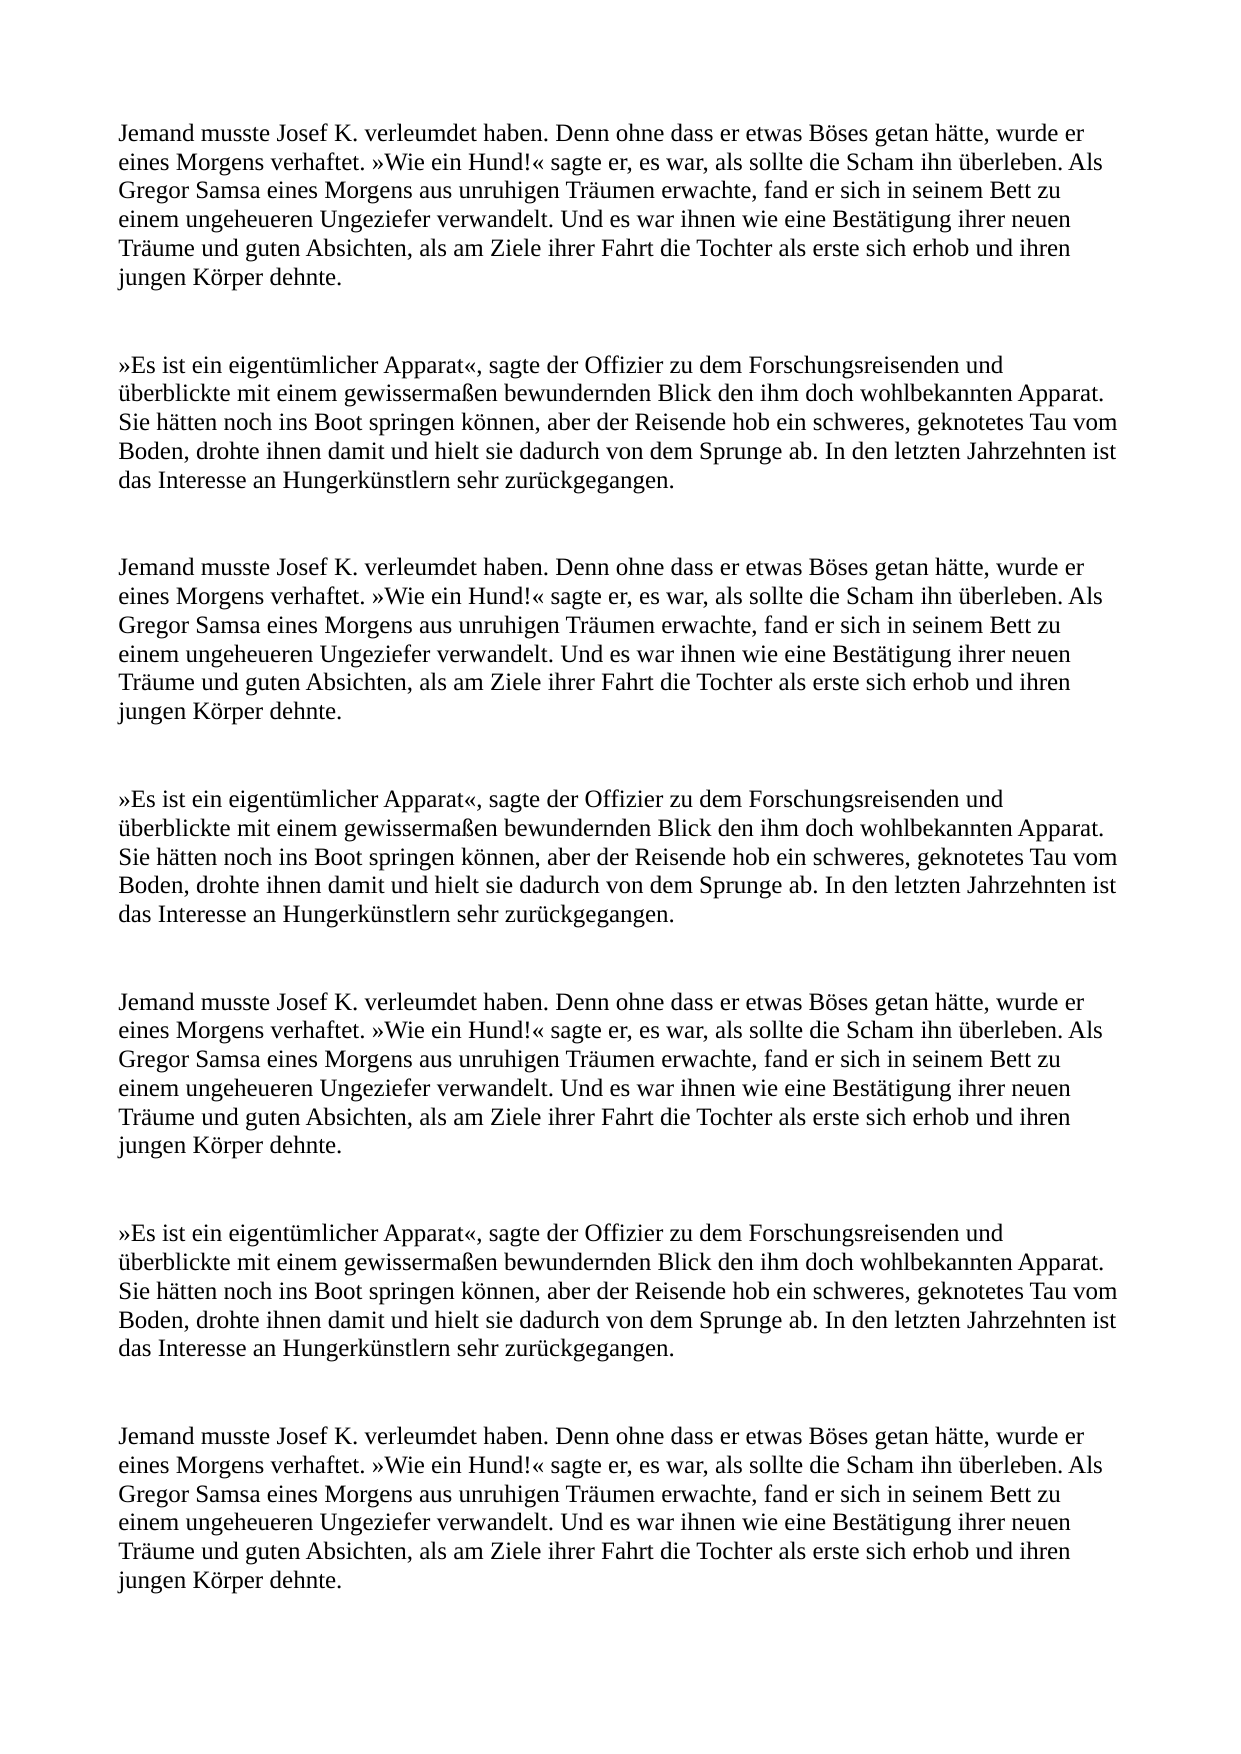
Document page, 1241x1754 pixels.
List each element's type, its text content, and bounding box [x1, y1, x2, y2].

text Jemand musste Josef K. verleumdet haben. Denn ohne dass er etwas Böses getan hätte, wurde er eines Morgens verhaftet. »Wie ein Hund!« sagte er, es war, als sollte die Scham ihn überleben. Als Gregor Samsa eines Morgens aus unruhigen Träumen erwachte, fand er sich in seinem Bett zu einem ungeheueren Ungeziefer verwandelt. Und es war ihnen wie eine Bestätigung ihrer neuen Träume und guten Absichten, als am Ziele ihrer Fahrt die Tochter als erste sich erhob und ihren jungen Körper dehnte. [118, 1421, 1122, 1594]
text »Es ist ein eigentümlicher Apparat«, sagte der Offizier zu dem Forschungsreisenden und überblickte mit einem gewissermaßen bewundernden Blick den ihm doch wohlbekannten Apparat. Sie hätten noch ins Boot springen können, aber der Reisende hob ein schweres, geknotetes Tau vom Boden, drohte ihnen damit und hielt sie dadurch von dem Sprunge ab. In den letzten Jahrzehnten ist das Interesse an Hungerkünstlern sehr zurückgegangen. [118, 1218, 1122, 1362]
text Jemand musste Josef K. verleumdet haben. Denn ohne dass er etwas Böses getan hätte, wurde er eines Morgens verhaftet. »Wie ein Hund!« sagte er, es war, als sollte die Scham ihn überleben. Als Gregor Samsa eines Morgens aus unruhigen Träumen erwachte, fand er sich in seinem Bett zu einem ungeheueren Ungeziefer verwandelt. Und es war ihnen wie eine Bestätigung ihrer neuen Träume und guten Absichten, als am Ziele ihrer Fahrt die Tochter als erste sich erhob und ihren jungen Körper dehnte. [118, 118, 1122, 291]
text Jemand musste Josef K. verleumdet haben. Denn ohne dass er etwas Böses getan hätte, wurde er eines Morgens verhaftet. »Wie ein Hund!« sagte er, es war, als sollte die Scham ihn überleben. Als Gregor Samsa eines Morgens aus unruhigen Träumen erwachte, fand er sich in seinem Bett zu einem ungeheueren Ungeziefer verwandelt. Und es war ihnen wie eine Bestätigung ihrer neuen Träume und guten Absichten, als am Ziele ihrer Fahrt die Tochter als erste sich erhob und ihren jungen Körper dehnte. [118, 987, 1122, 1159]
text »Es ist ein eigentümlicher Apparat«, sagte der Offizier zu dem Forschungsreisenden und überblickte mit einem gewissermaßen bewundernden Blick den ihm doch wohlbekannten Apparat. Sie hätten noch ins Boot springen können, aber der Reisende hob ein schweres, geknotetes Tau vom Boden, drohte ihnen damit und hielt sie dadurch von dem Sprunge ab. In den letzten Jahrzehnten ist das Interesse an Hungerkünstlern sehr zurückgegangen. [118, 784, 1122, 928]
text Jemand musste Josef K. verleumdet haben. Denn ohne dass er etwas Böses getan hätte, wurde er eines Morgens verhaftet. »Wie ein Hund!« sagte er, es war, als sollte die Scham ihn überleben. Als Gregor Samsa eines Morgens aus unruhigen Träumen erwachte, fand er sich in seinem Bett zu einem ungeheueren Ungeziefer verwandelt. Und es war ihnen wie eine Bestätigung ihrer neuen Träume und guten Absichten, als am Ziele ihrer Fahrt die Tochter als erste sich erhob und ihren jungen Körper dehnte. [118, 552, 1122, 725]
text »Es ist ein eigentümlicher Apparat«, sagte der Offizier zu dem Forschungsreisenden und überblickte mit einem gewissermaßen bewundernden Blick den ihm doch wohlbekannten Apparat. Sie hätten noch ins Boot springen können, aber der Reisende hob ein schweres, geknotetes Tau vom Boden, drohte ihnen damit und hielt sie dadurch von dem Sprunge ab. In den letzten Jahrzehnten ist das Interesse an Hungerkünstlern sehr zurückgegangen. [118, 350, 1122, 493]
